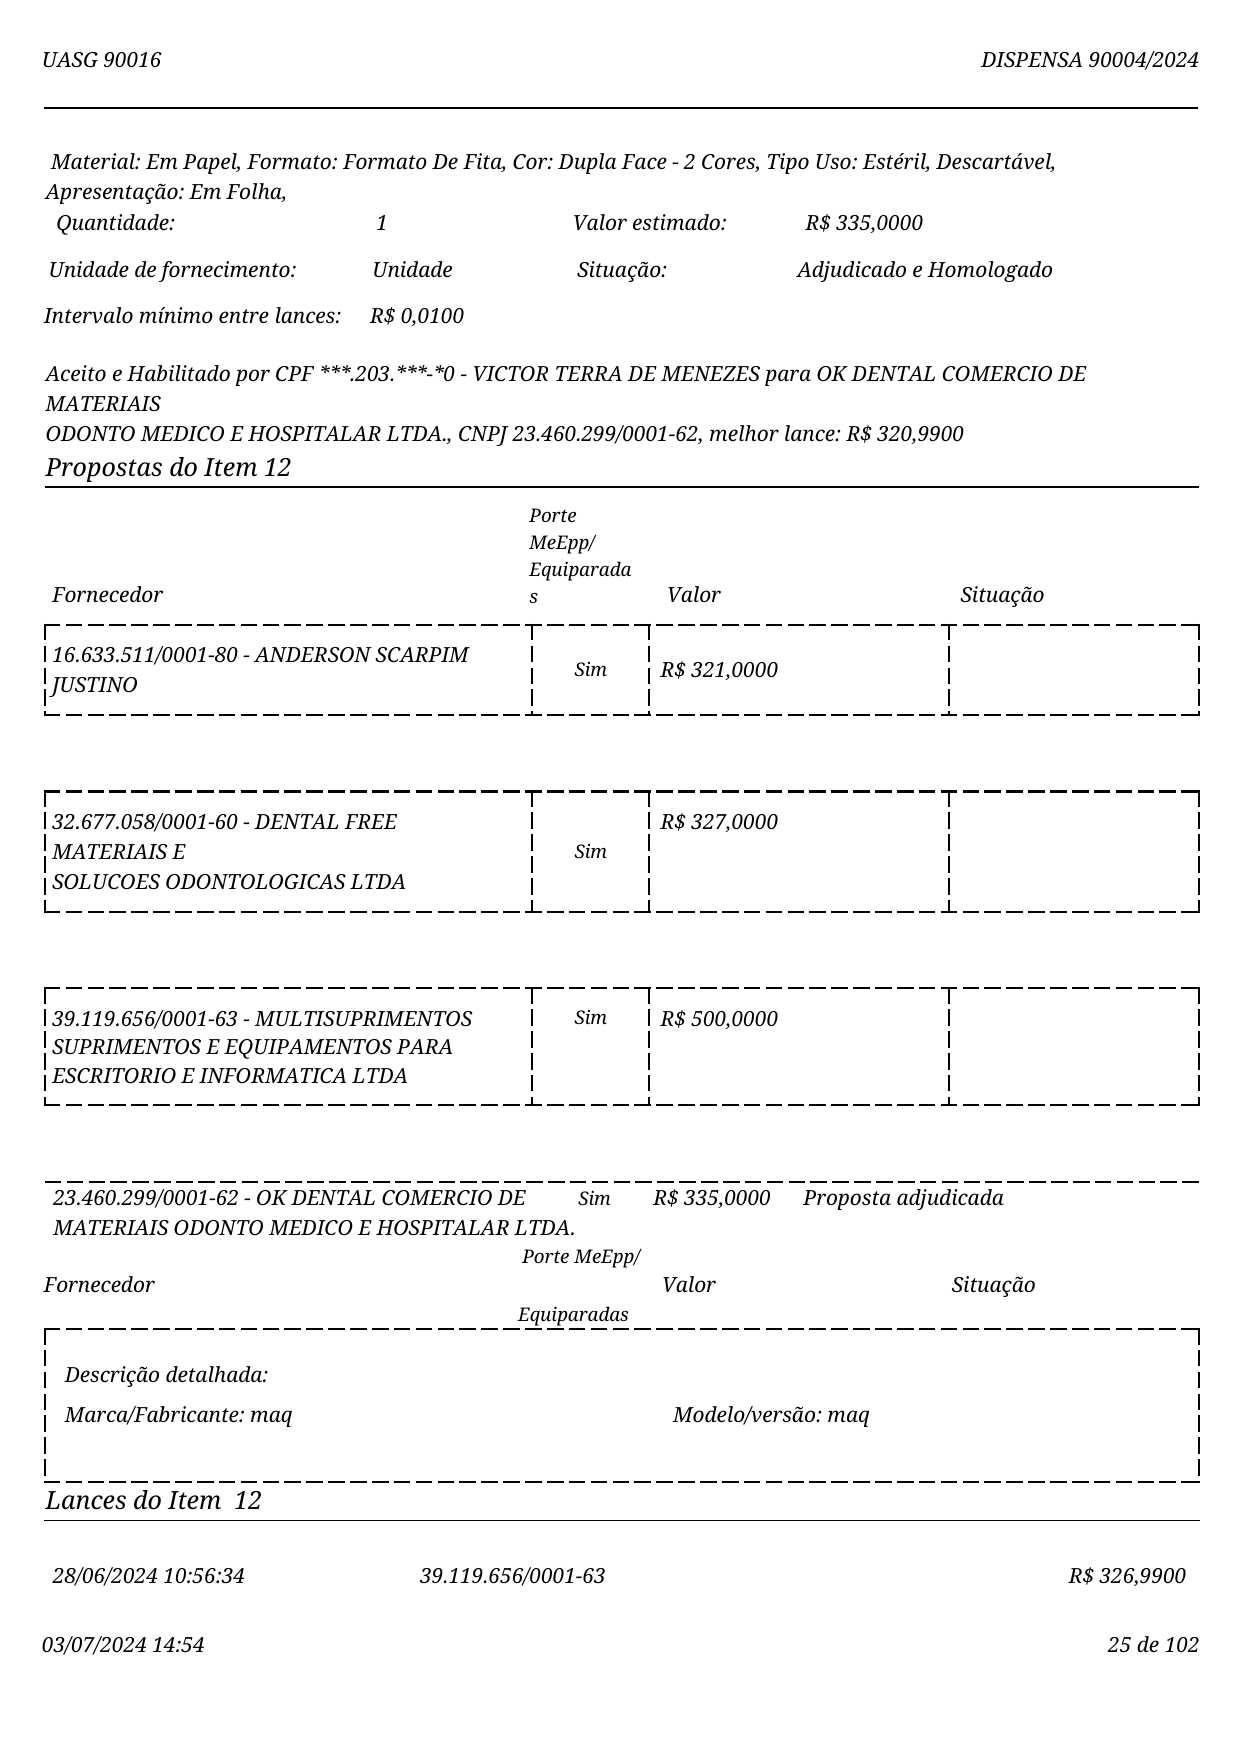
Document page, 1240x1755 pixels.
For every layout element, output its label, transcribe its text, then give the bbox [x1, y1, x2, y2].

text 23.460.299/0001-62 - OK DENTAL COMERCIO DE Sim R$ 335,0000 Proposta adjudicada MATERIAIS ODONTO MEDICO E HOSPITALAR LTDA. [53, 1183, 1126, 1241]
table_cell [949, 790, 1199, 911]
table_cell [45, 714, 532, 790]
text Equiparadas [44, 1301, 1105, 1326]
table_header Fornecedor [45, 488, 532, 624]
text Lances do Item 12 [45, 1483, 1202, 1517]
table_header Modelo/versão: maq [667, 1328, 1199, 1481]
text Intervalo mínimo entre lances: R$ 0,0100 [44, 301, 1202, 330]
table_cell [949, 714, 1199, 790]
table_cell [949, 911, 1199, 987]
table_cell 32.677.058/0001-60 - DENTAL FREE MATERIAIS E SOLUCOES ODONTOLOGICAS LTDA [45, 790, 532, 911]
table_cell Sim [532, 987, 649, 1104]
text 28/06/2024 10:56:34 39.119.656/0001-63 R$ 326,9900 [44, 1561, 1202, 1590]
table_cell Sim [532, 624, 649, 714]
table_cell [649, 911, 949, 987]
table_header Valor [649, 488, 949, 624]
table_cell [949, 1104, 1199, 1181]
table_cell [649, 714, 949, 790]
table_cell [532, 911, 649, 987]
table_header Descrição detalhada: Marca/Fabricante: maq [45, 1328, 433, 1481]
table_cell R$ 500,0000 [649, 987, 949, 1104]
table_cell [45, 911, 532, 987]
table_cell Sim [532, 790, 649, 911]
table_cell 39.119.656/0001-63 - MULTISUPRIMENTOS SUPRIMENTOS E EQUIPAMENTOS PARA ESCRITORIO E INFORMATICA LTDA [45, 987, 532, 1104]
text ODONTO MEDICO E HOSPITALAR LTDA., CNPJ 23.460.299/0001-62, melhor lance: R$ 320,9900 Propostas do Item 12 [45, 419, 1031, 484]
table_cell [949, 624, 1199, 714]
table_cell R$ 327,0000 [649, 790, 949, 911]
text Material: Em Papel, Formato: Formato De Fita, Cor: Dupla Face - 2 Cores, Tipo Uso: Estéril, Descartável, Apresentação: Em Folha, [45, 147, 1202, 206]
text Unidade de fornecimento: Unidade Situação: Adjudicado e Homologado [44, 255, 1202, 283]
table_cell R$ 321,0000 [649, 624, 949, 714]
table_cell [649, 1104, 949, 1181]
table_header [433, 1328, 667, 1481]
table_header Porte MeEpp/ Equiparadas [532, 488, 649, 624]
text Fornecedor Valor Situação [44, 1270, 1202, 1299]
table_cell [532, 1104, 649, 1181]
table_header Situação [949, 488, 1199, 624]
text Porte MeEpp/ [44, 1243, 1120, 1269]
table_cell 16.633.511/0001-80 - ANDERSON SCARPIM JUSTINO [45, 624, 532, 714]
text Aceito e Habilitado por CPF ***.203.***-*0 - VICTOR TERRA DE MENEZES para OK DENTAL COMERCIO DE MATERIAIS [45, 359, 1202, 417]
table_cell [532, 714, 649, 790]
table_cell [45, 1104, 532, 1181]
table_cell [949, 987, 1199, 1104]
text Quantidade: 1 Valor estimado: R$ 335,0000 [44, 208, 1202, 236]
